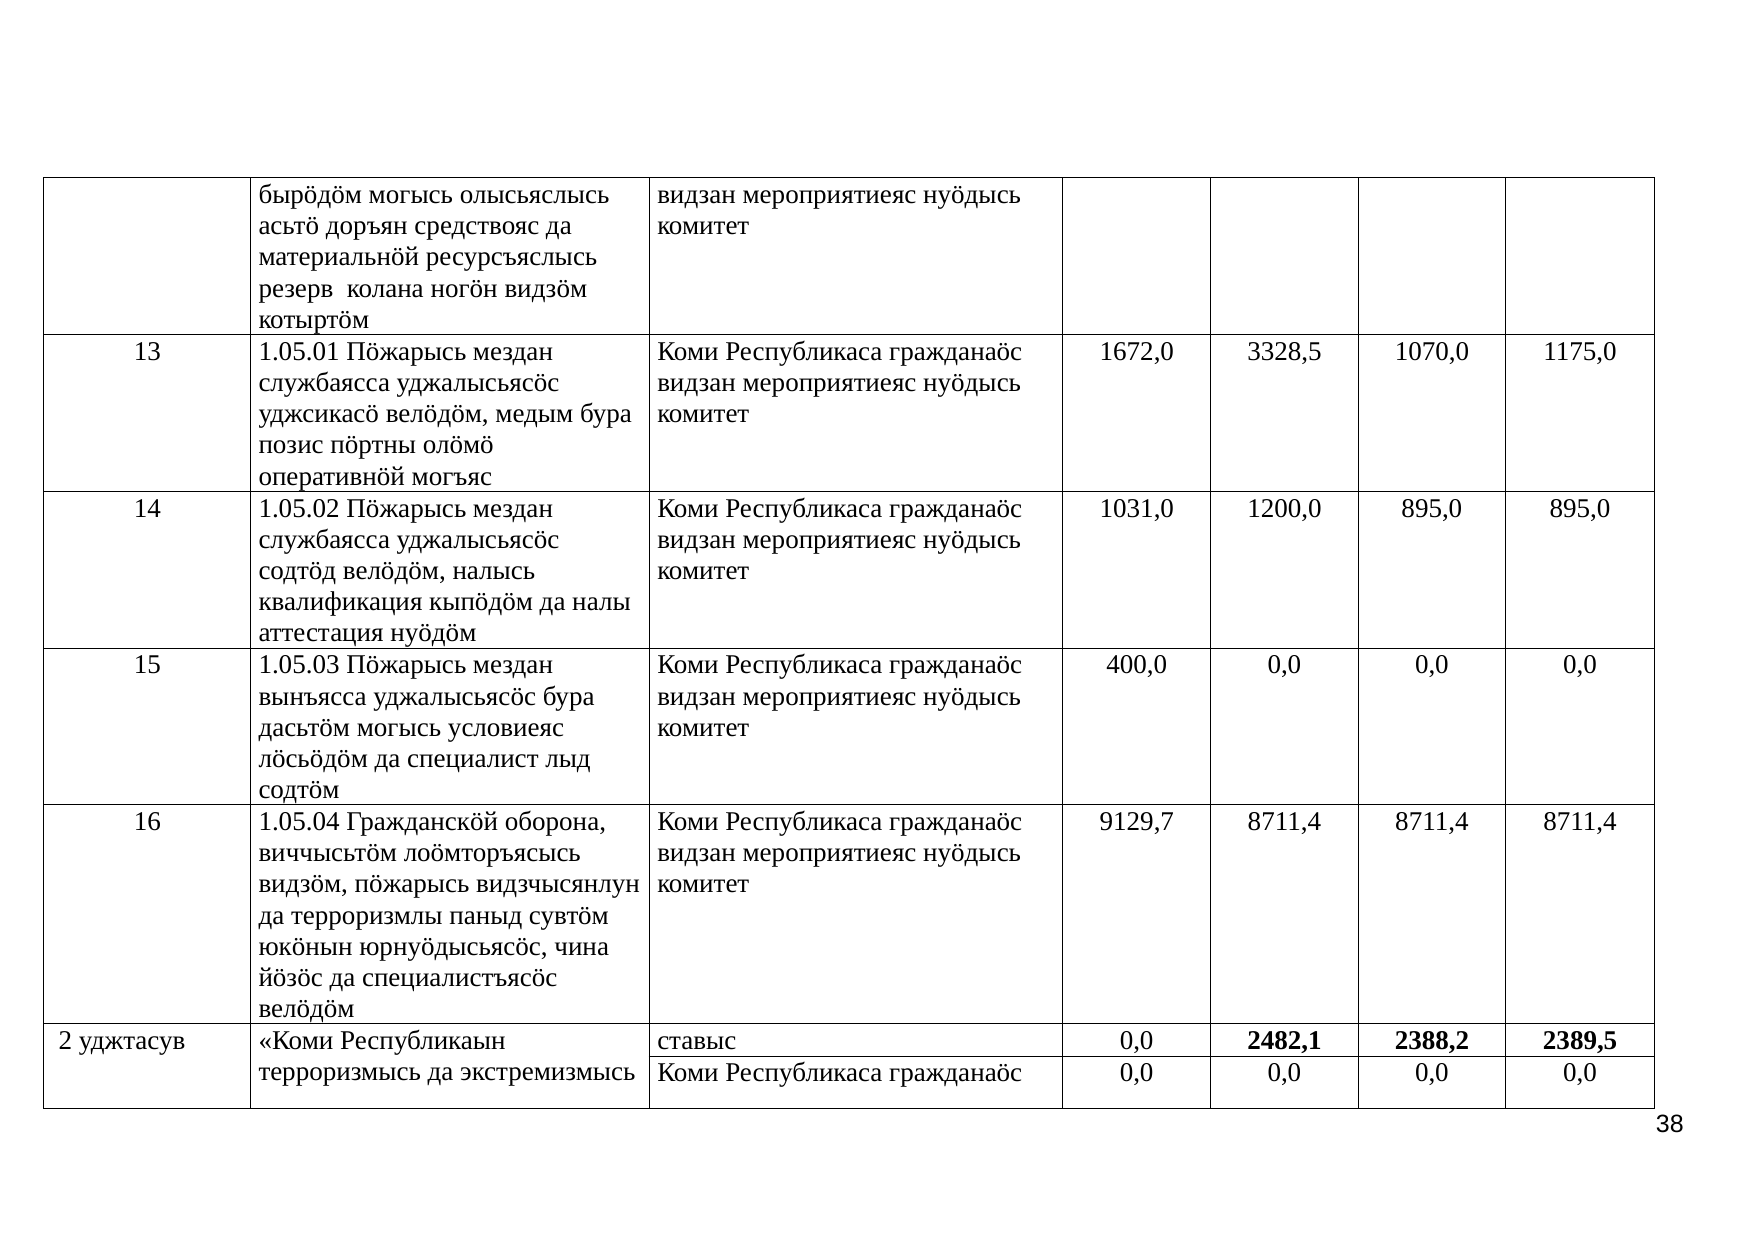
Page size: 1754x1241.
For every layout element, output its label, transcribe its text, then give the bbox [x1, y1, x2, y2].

table_cell «Коми Республикаын терроризмысь да экстремизмысь [251, 1024, 649, 1108]
table_cell 0,0 [1063, 1057, 1210, 1108]
table_cell 1.05.03 Пӧжарысь мездан вынъясса уджалысьясӧс бура дасьтӧм могысь условиеяс лӧсьӧдӧм да специалист лыд содтӧм [251, 649, 649, 804]
table_cell 0,0 [1506, 1057, 1654, 1108]
table_cell [1211, 178, 1358, 334]
table_cell ставыс [650, 1024, 1062, 1056]
table_cell Коми Республикаса гражданаӧс видзан мероприятиеяс нуӧдысь комитет [650, 492, 1062, 647]
table_cell 0,0 [1211, 649, 1358, 804]
table_cell 1070,0 [1359, 335, 1505, 491]
table_cell 1175,0 [1506, 335, 1654, 491]
table_cell [1359, 178, 1505, 334]
table_cell Коми Республикаса гражданаӧс видзан мероприятиеяс нуӧдысь комитет [650, 335, 1062, 491]
table_cell видзан мероприятиеяс нуӧдысь комитет [650, 178, 1062, 334]
table_cell 0,0 [1506, 649, 1654, 804]
table_cell 9129,7 [1063, 805, 1210, 1023]
table_cell 3328,5 [1211, 335, 1358, 491]
table_cell 16 [44, 805, 250, 1023]
table_cell 1031,0 [1063, 492, 1210, 647]
table_cell 8711,4 [1211, 805, 1358, 1023]
table_cell 1672,0 [1063, 335, 1210, 491]
table_cell Коми Республикаса гражданаӧс видзан мероприятиеяс нуӧдысь комитет [650, 805, 1062, 1023]
table_cell 0,0 [1063, 1024, 1210, 1056]
table_cell 0,0 [1211, 1057, 1358, 1108]
table_cell 0,0 [1359, 1057, 1505, 1108]
table_cell [1063, 178, 1210, 334]
table_cell [44, 178, 250, 334]
table_cell 13 [44, 335, 250, 491]
table_cell 1.05.01 Пӧжарысь мездан службаясса уджалысьясӧс уджсикасӧ велӧдӧм, медым бура позис пӧртны олӧмӧ оперативнӧй могъяс [251, 335, 649, 491]
table_cell Коми Республикаса гражданаӧс видзан мероприятиеяс нуӧдысь комитет [650, 649, 1062, 804]
table_cell 2389,5 [1506, 1024, 1654, 1056]
table_cell [1506, 178, 1654, 334]
table_cell 8711,4 [1359, 805, 1505, 1023]
table_cell 8711,4 [1506, 805, 1654, 1023]
table_cell 0,0 [1359, 649, 1505, 804]
table_cell 2 уджтасув [44, 1024, 250, 1108]
table_cell бырӧдӧм могысь олысьяслысь асьтӧ доръян средствояс да материальнӧй ресурсъяслысь резерв колана ногӧн видзӧм котыртӧм [251, 178, 649, 334]
table_cell 895,0 [1359, 492, 1505, 647]
table_cell 2388,2 [1359, 1024, 1505, 1056]
table_cell 14 [44, 492, 250, 647]
table_cell 15 [44, 649, 250, 804]
table_cell 895,0 [1506, 492, 1654, 647]
table_cell 1.05.02 Пӧжарысь мездан службаясса уджалысьясӧс содтӧд велӧдӧм, налысь квалификация кыпӧдӧм да налы аттестация нуӧдӧм [251, 492, 649, 647]
table_cell Коми Республикаса гражданаӧс [650, 1057, 1062, 1108]
table_cell 400,0 [1063, 649, 1210, 804]
table_cell 2482,1 [1211, 1024, 1358, 1056]
table_cell 1.05.04 Гражданскӧй оборона, виччысьтӧм лоӧмторъясысь видзӧм, пӧжарысь видзчысянлун да терроризмлы паныд сувтӧм юкӧнын юрнуӧдысьясӧс, чина йӧзӧс да специалистъясӧс велӧдӧм [251, 805, 649, 1023]
table_cell 1200,0 [1211, 492, 1358, 647]
